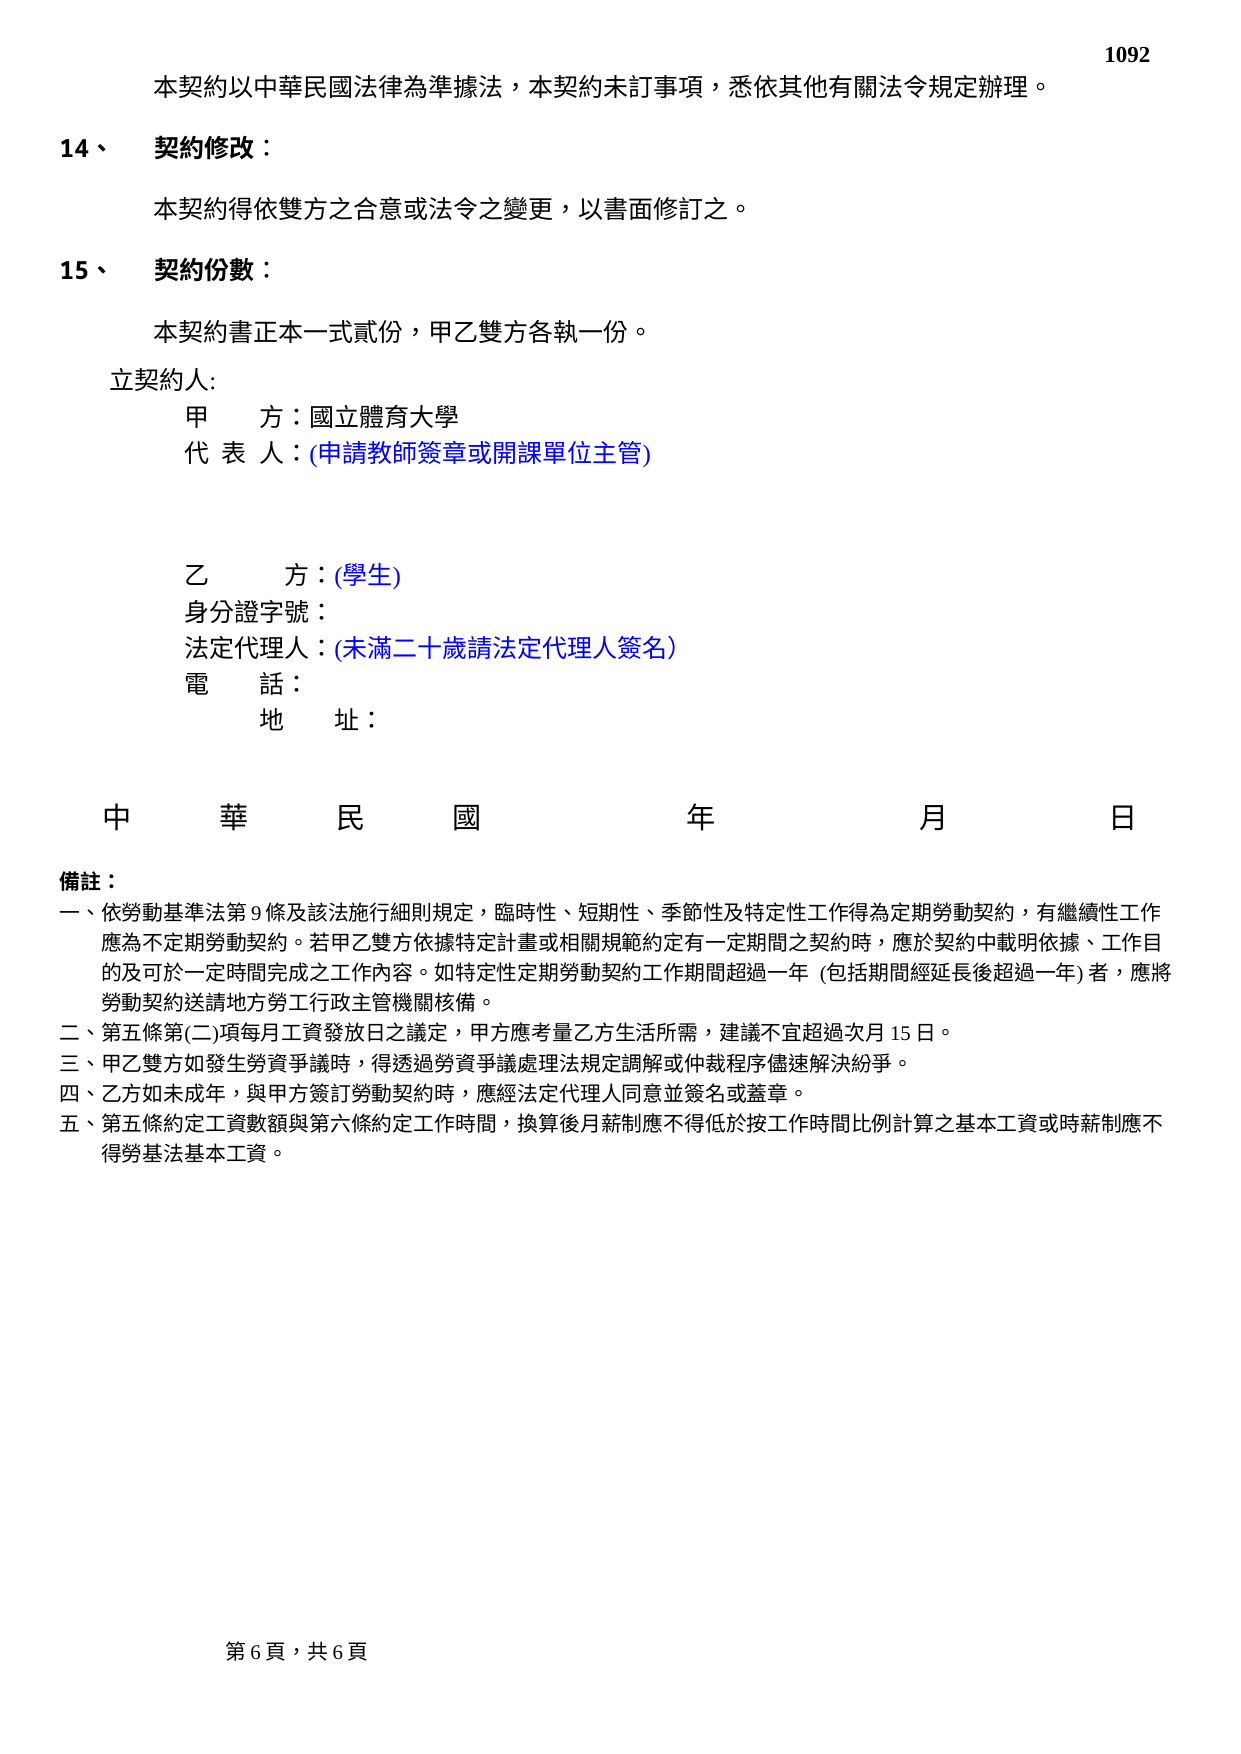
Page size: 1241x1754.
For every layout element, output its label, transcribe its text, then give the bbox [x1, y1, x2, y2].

text 四、乙方如未成年，與甲方簽訂勞動契約時，應經法定代理人同意並簽名或蓋章。 [59, 1077, 1181, 1107]
text 三、甲乙雙方如發生勞資爭議時，得透過勞資爭議處理法規定調解或仲裁程序儘速解決紛爭。 [59, 1047, 1181, 1077]
text 立契約人: [109, 361, 1181, 397]
text 電 話： [109, 664, 1181, 701]
text 中 華 民 國 年 月 日 [59, 794, 1181, 837]
text 本契約得依雙方之合意或法令之變更，以書面修訂之。 [153, 189, 1181, 226]
text 地 址： [109, 701, 1181, 737]
list 契約份數： [59, 251, 1181, 287]
text 本契約書正本一式貳份，甲乙雙方各執一份。 [153, 312, 1181, 348]
list 契約修改： [59, 128, 1181, 164]
text 五、第五條約定工資數額與第六條約定工作時間，換算後月薪制應不得低於按工作時間比例計算之基本工資或時薪制應不得勞基法基本工資。 [59, 1107, 1181, 1168]
text 身分證字號： [109, 592, 1181, 628]
text 二、第五條第(二)項每月工資發放日之議定，甲方應考量乙方生活所需，建議不宜超過次月15日。 [59, 1017, 1181, 1047]
text 甲 方：國立體育大學 [59, 397, 1181, 433]
text 法定代理人：(未滿二十歲請法定代理人簽名） [109, 628, 1181, 664]
text 代 表 人：(申請教師簽章或開課單位主管) [59, 433, 1181, 469]
text 備註： [59, 866, 1181, 896]
text 乙 方：(學生) [59, 556, 1181, 592]
text 本契約以中華民國法律為準據法，本契約未訂事項，悉依其他有關法令規定辦理。 [153, 67, 1181, 103]
text 一、依勞動基準法第9條及該法施行細則規定，臨時性、短期性、季節性及特定性工作得為定期勞動契約，有繼續性工作應為不定期勞動契約。若甲乙雙方依據特定計畫或相關規範約定有一定期間之契約時，應於契約中載明依據、工作目的及可於一定時間完成之工作內容。如特定性定期勞動契約工作期間超過一年 (包括期間經延長後超過一年) 者，應將勞動契約送請地方勞工行政主管機關核備。 [59, 896, 1181, 1017]
